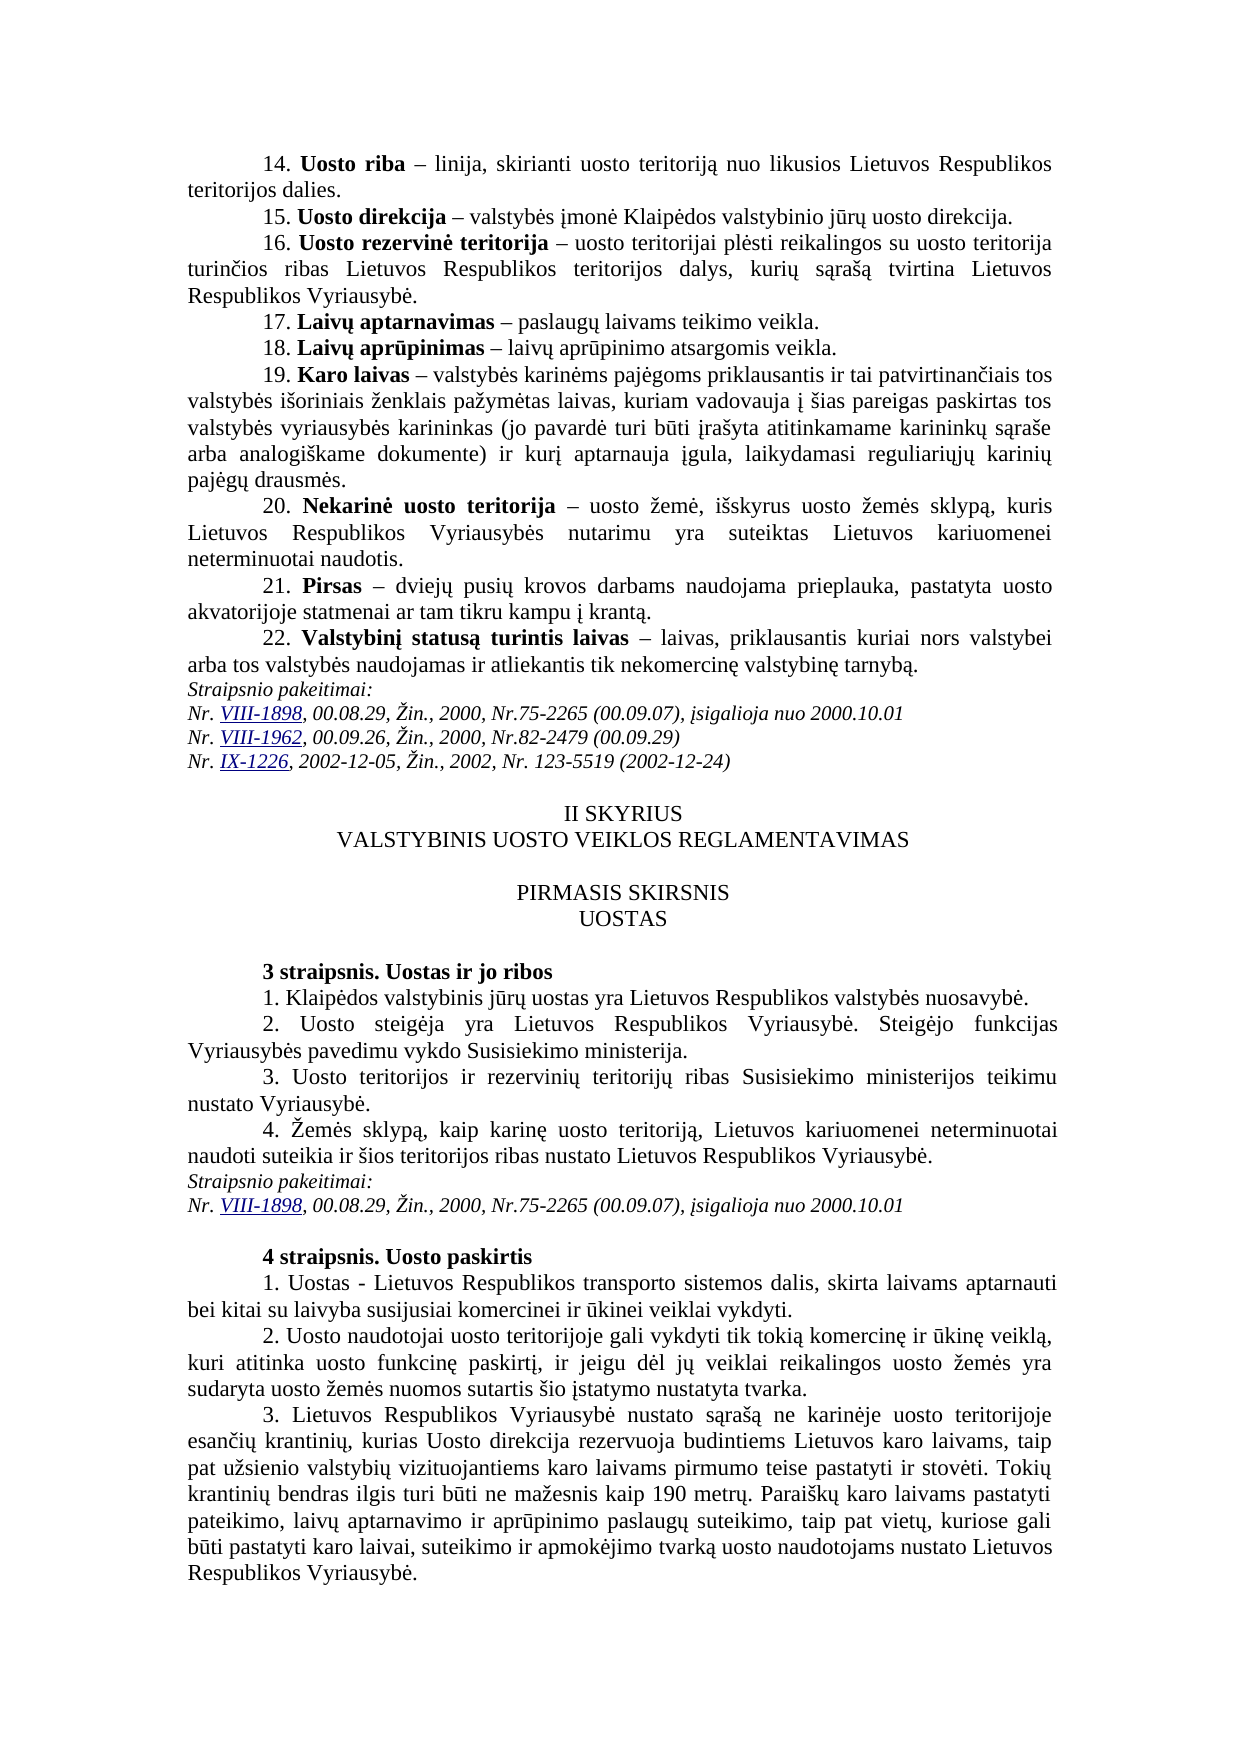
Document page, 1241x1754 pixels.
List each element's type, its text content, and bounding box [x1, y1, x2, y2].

text Nr. VIII-1962, 00.09.26, Žin., 2000, Nr.82-2479 (00.09.29) [187, 725, 1059, 749]
text Nr. VIII-1898, 00.08.29, Žin., 2000, Nr.75-2265 (00.09.07), įsigalioja nuo 2000.10.01 [187, 701, 1059, 725]
text 1. Uostas - Lietuvos Respublikos transporto sistemos dalis, skirta laivams aptarnauti bei kitai su laivyba susijusiai komercinei ir ūkinei veiklai vykdyti. [187, 1269, 1059, 1322]
text 1. Klaipėdos valstybinis jūrų uostas yra Lietuvos Respublikos valstybės nuosavybė. [187, 984, 1059, 1011]
subtitle 17. Laivų aptarnavimas – paslaugų laivams teikimo veikla. [187, 308, 1053, 334]
text 19. Karo laivas – valstybės karinėms pajėgoms priklausantis ir tai patvirtinančiais tos valstybės išoriniais ženklais pažymėtas laivas, kuriam vadovauja į šias pareigas paskirtas tos valstybės vyriausybės karininkas (jo pavardė turi būti įrašyta atitinkamame karininkų sąraše arba analogiškame dokumente) ir kurį aptarnauja įgula, laikydamasi reguliariųjų karinių pajėgų drausmės. [187, 361, 1053, 493]
text 18. Laivų aprūpinimas – laivų aprūpinimo atsargomis veikla. [187, 334, 1053, 361]
text 22. Valstybinį statusą turintis laivas – laivas, priklausantis kuriai nors valstybei arba tos valstybės naudojamas ir atliekantis tik nekomercinę valstybinę tarnybą. [187, 624, 1053, 677]
text UOSTAS [187, 905, 1059, 931]
subtitle 16. Uosto rezervinė teritorija – uosto teritorijai plėsti reikalingos su uosto teritorija turinčios ribas Lietuvos Respublikos teritorijos dalys, kurių sąrašą tvirtina Lietuvos Respublikos Vyriausybė. [187, 229, 1053, 308]
subtitle 15. Uosto direkcija – valstybės įmonė Klaipėdos valstybinio jūrų uosto direkcija. [187, 203, 1053, 229]
text 4. Žemės sklypą, kaip karinę uosto teritoriją, Lietuvos kariuomenei neterminuotai naudoti suteikia ir šios teritorijos ribas nustato Lietuvos Respublikos Vyriausybė. [187, 1116, 1059, 1169]
text 20. Nekarinė uosto teritorija – uosto žemė, išskyrus uosto žemės sklypą, kuris Lietuvos Respublikos Vyriausybės nutarimu yra suteiktas Lietuvos kariuomenei neterminuotai naudotis. [187, 493, 1053, 572]
text 3. Lietuvos Respublikos Vyriausybė nustato sąrašą ne karinėje uosto teritorijoje esančių krantinių, kurias Uosto direkcija rezervuoja budintiems Lietuvos karo laivams, taip pat užsienio valstybių vizituojantiems karo laivams pirmumo teise pastatyti ir stovėti. Tokių krantinių bendras ilgis turi būti ne mažesnis kaip 190 metrų. Paraiškų karo laivams pastatyti pateikimo, laivų aptarnavimo ir aprūpinimo paslaugų suteikimo, taip pat vietų, kuriose gali būti pastatyti karo laivai, suteikimo ir apmokėjimo tvarką uosto naudotojams nustato Lietuvos Respublikos Vyriausybė. [187, 1401, 1053, 1586]
text 14. Uosto riba – linija, skirianti uosto teritoriją nuo likusios Lietuvos Respublikos teritorijos dalies. [187, 150, 1053, 203]
text Straipsnio pakeitimai: [187, 677, 1059, 701]
text Nr. IX-1226, 2002-12-05, Žin., 2002, Nr. 123-5519 (2002-12-24) [187, 749, 1059, 773]
text 3 straipsnis. Uostas ir jo ribos [187, 958, 1059, 984]
text II SKYRIUS [187, 800, 1059, 826]
text 4 straipsnis. Uosto paskirtis [187, 1243, 1059, 1269]
text VALSTYBINIS UOSTO VEIKLOS REGLAMENTAVIMAS [187, 826, 1059, 852]
text 21. Pirsas – dviejų pusių krovos darbams naudojama prieplauka, pastatyta uosto akvatorijoje statmenai ar tam tikru kampu į krantą. [187, 572, 1053, 624]
text Straipsnio pakeitimai: [187, 1169, 1059, 1193]
text PIRMASIS SKIRSNIS [187, 879, 1059, 905]
text 3. Uosto teritorijos ir rezervinių teritorijų ribas Susisiekimo ministerijos teikimu nustato Vyriausybė. [187, 1063, 1059, 1116]
text Nr. VIII-1898, 00.08.29, Žin., 2000, Nr.75-2265 (00.09.07), įsigalioja nuo 2000.10.01 [187, 1193, 1059, 1217]
text 2. Uosto steigėja yra Lietuvos Respublikos Vyriausybė. Steigėjo funkcijas Vyriausybės pavedimu vykdo Susisiekimo ministerija. [187, 1011, 1059, 1063]
text 2. Uosto naudotojai uosto teritorijoje gali vykdyti tik tokią komercinę ir ūkinę veiklą, kuri atitinka uosto funkcinę paskirtį, ir jeigu dėl jų veiklai reikalingos uosto žemės yra sudaryta uosto žemės nuomos sutartis šio įstatymo nustatyta tvarka. [187, 1322, 1053, 1401]
